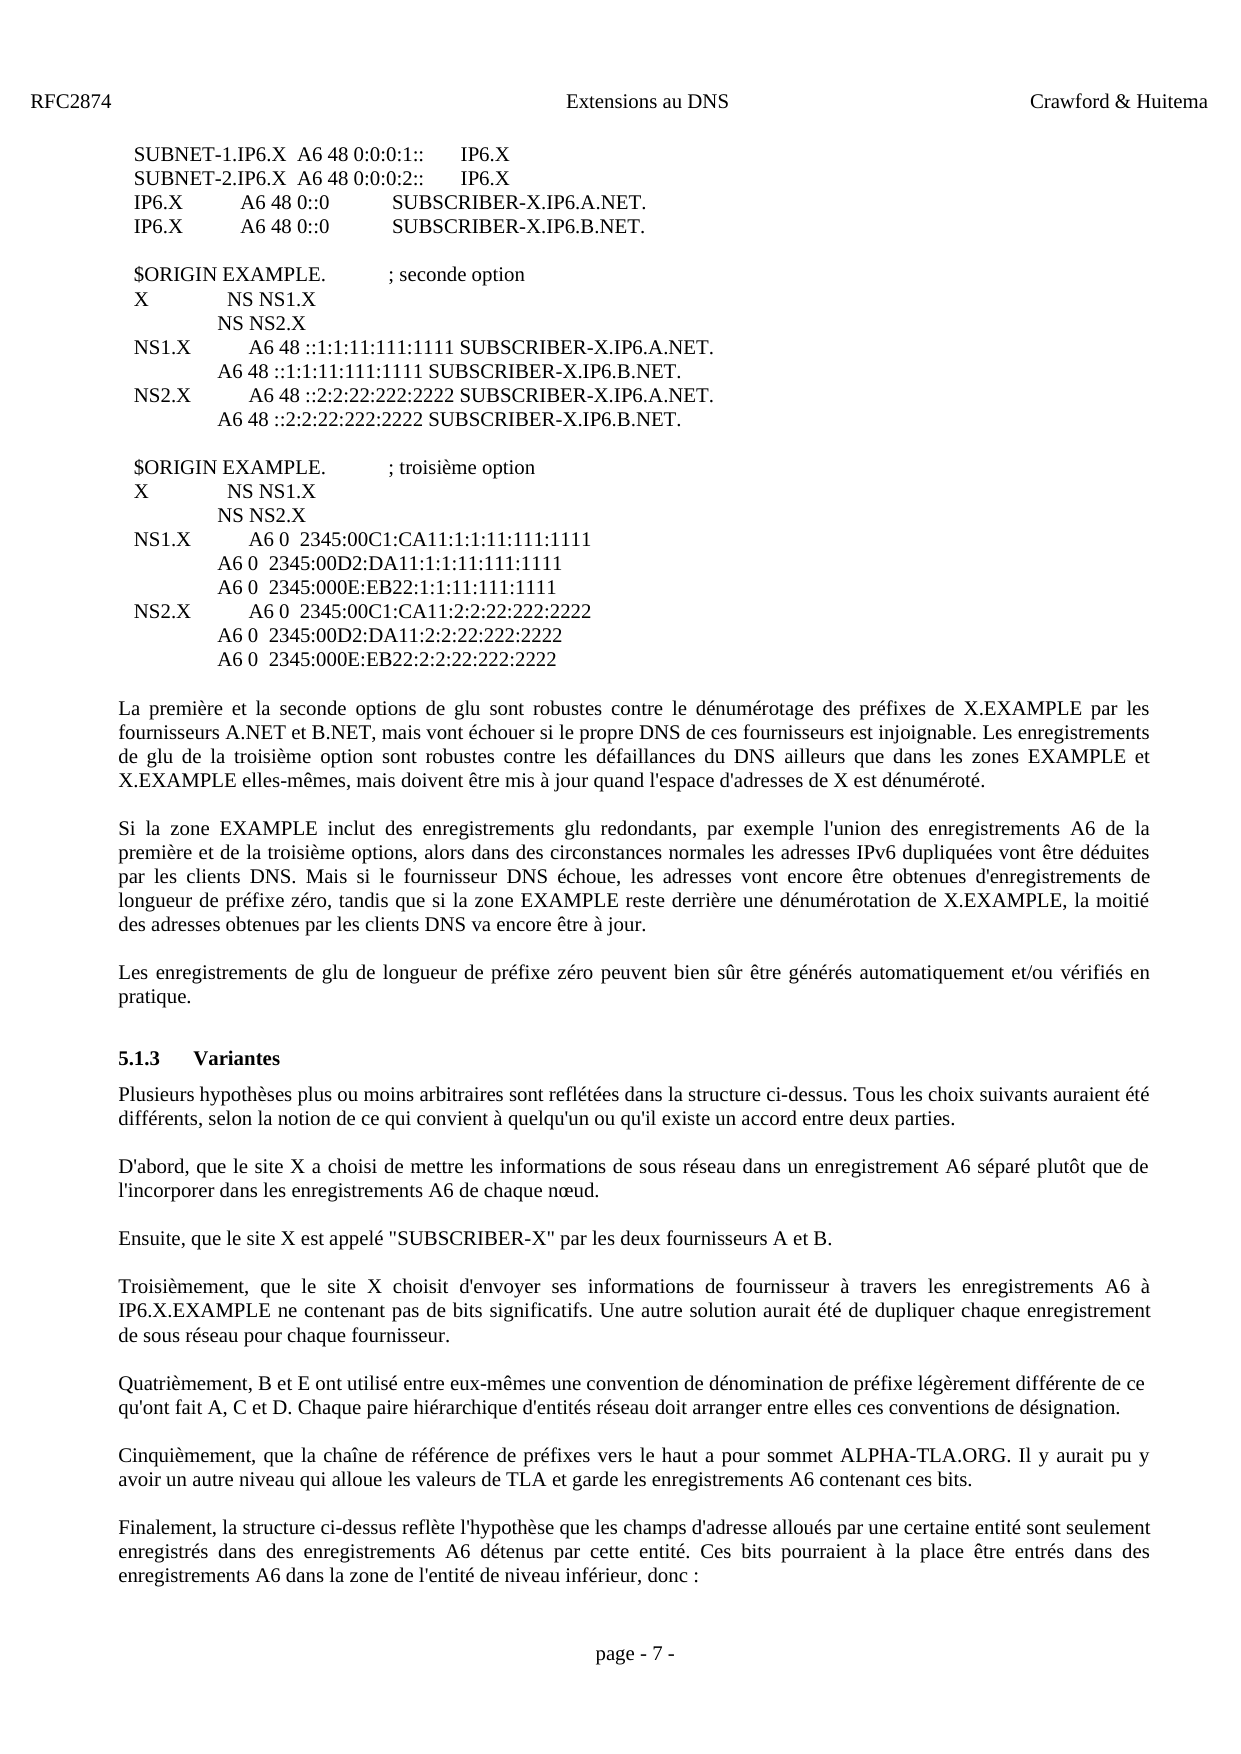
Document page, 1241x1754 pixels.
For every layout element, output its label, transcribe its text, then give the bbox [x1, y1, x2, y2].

text A6 48 ::1:1:11:111:1111 SUBSCRIBER-X.IP6.B.NET. [118, 359, 1152, 383]
text A6 0 2345:000E:EB22:2:2:22:222:2222 [118, 647, 1152, 671]
text $ORIGIN EXAMPLE. ; troisième option [118, 455, 1152, 479]
text Les enregistrements de glu de longueur de préfixe zéro peuvent bien sûr être générés automatiquement et/ou vérifiés en pratique. [118, 960, 1152, 1008]
text Si la zone EXAMPLE inclut des enregistrements glu redondants, par exemple l'union des enregistrements A6 de la première et de la troisième options, alors dans des circonstances normales les adresses IPv6 dupliquées vont être déduites par les clients DNS. Mais si le fournisseur DNS échoue, les adresses vont encore être obtenues d'enregistrements de longueur de préfixe zéro, tandis que si la zone EXAMPLE reste derrière une dénumérotation de X.EXAMPLE, la moitié des adresses obtenues par les clients DNS va encore être à jour. [118, 816, 1152, 936]
text Cinquièmement, que la chaîne de référence de préfixes vers le haut a pour sommet ALPHA-TLA.ORG. Il y aurait pu y avoir un autre niveau qui alloue les valeurs de TLA et garde les enregistrements A6 contenant ces bits. [118, 1443, 1152, 1491]
text NS2.X A6 48 ::2:2:22:222:2222 SUBSCRIBER-X.IP6.A.NET. [118, 383, 1152, 407]
text D'abord, que le site X a choisi de mettre les informations de sous réseau dans un enregistrement A6 séparé plutôt que de l'incorporer dans les enregistrements A6 de chaque nœud. [118, 1154, 1152, 1202]
text La première et la seconde options de glu sont robustes contre le dénumérotage des préfixes de X.EXAMPLE par les fournisseurs A.NET et B.NET, mais vont échouer si le propre DNS de ces fournisseurs est injoignable. Les enregistrements de glu de la troisième option sont robustes contre les défaillances du DNS ailleurs que dans les zones EXAMPLE et X.EXAMPLE elles-mêmes, mais doivent être mis à jour quand l'espace d'adresses de X est dénuméroté. [118, 696, 1152, 792]
text NS1.X A6 48 ::1:1:11:111:1111 SUBSCRIBER-X.IP6.A.NET. [118, 334, 1152, 359]
text A6 48 ::2:2:22:222:2222 SUBSCRIBER-X.IP6.B.NET. [118, 407, 1152, 431]
text Finalement, la structure ci-dessus reflète l'hypothèse que les champs d'adresse alloués par une certaine entité sont seulement enregistrés dans des enregistrements A6 détenus par cette entité. Ces bits pourraient à la place être entrés dans des enregistrements A6 dans la zone de l'entité de niveau inférieur, donc : [118, 1515, 1152, 1587]
text IP6.X A6 48 0::0 SUBSCRIBER-X.IP6.A.NET. [118, 190, 1152, 214]
text IP6.X A6 48 0::0 SUBSCRIBER-X.IP6.B.NET. [118, 214, 1152, 238]
text SUBNET-1.IP6.X A6 48 0:0:0:1:: IP6.X [118, 142, 1152, 166]
text X NS NS1.X [118, 286, 1152, 311]
text A6 0 2345:00D2:DA11:1:1:11:111:1111 [118, 551, 1152, 575]
text NS NS2.X [118, 503, 1152, 527]
text A6 0 2345:000E:EB22:1:1:11:111:1111 [118, 575, 1152, 599]
text Quatrièmement, B et E ont utilisé entre eux-mêmes une convention de dénomination de préfixe légèrement différente de ce qu'ont fait A, C et D. Chaque paire hiérarchique d'entités réseau doit arranger entre elles ces conventions de désignation. [118, 1371, 1152, 1419]
text NS2.X A6 0 2345:00C1:CA11:2:2:22:222:2222 [118, 599, 1152, 623]
text SUBNET-2.IP6.X A6 48 0:0:0:2:: IP6.X [118, 166, 1152, 190]
text Ensuite, que le site X est appelé "SUBSCRIBER-X" par les deux fournisseurs A et B. [118, 1226, 1152, 1250]
text Troisièmement, que le site X choisit d'envoyer ses informations de fournisseur à travers les enregistrements A6 à IP6.X.EXAMPLE ne contenant pas de bits significatifs. Une autre solution aurait été de dupliquer chaque enregistrement de sous réseau pour chaque fournisseur. [118, 1274, 1152, 1347]
text A6 0 2345:00D2:DA11:2:2:22:222:2222 [118, 623, 1152, 647]
text X NS NS1.X [118, 479, 1152, 503]
text $ORIGIN EXAMPLE. ; seconde option [118, 262, 1152, 286]
text NS NS2.X [118, 311, 1152, 334]
subtitle 5.1.3 Variantes [118, 1045, 1152, 1069]
text NS1.X A6 0 2345:00C1:CA11:1:1:11:111:1111 [118, 527, 1152, 551]
text Plusieurs hypothèses plus ou moins arbitraires sont reflétées dans la structure ci-dessus. Tous les choix suivants auraient été différents, selon la notion de ce qui convient à quelqu'un ou qu'il existe un accord entre deux parties. [118, 1082, 1152, 1130]
